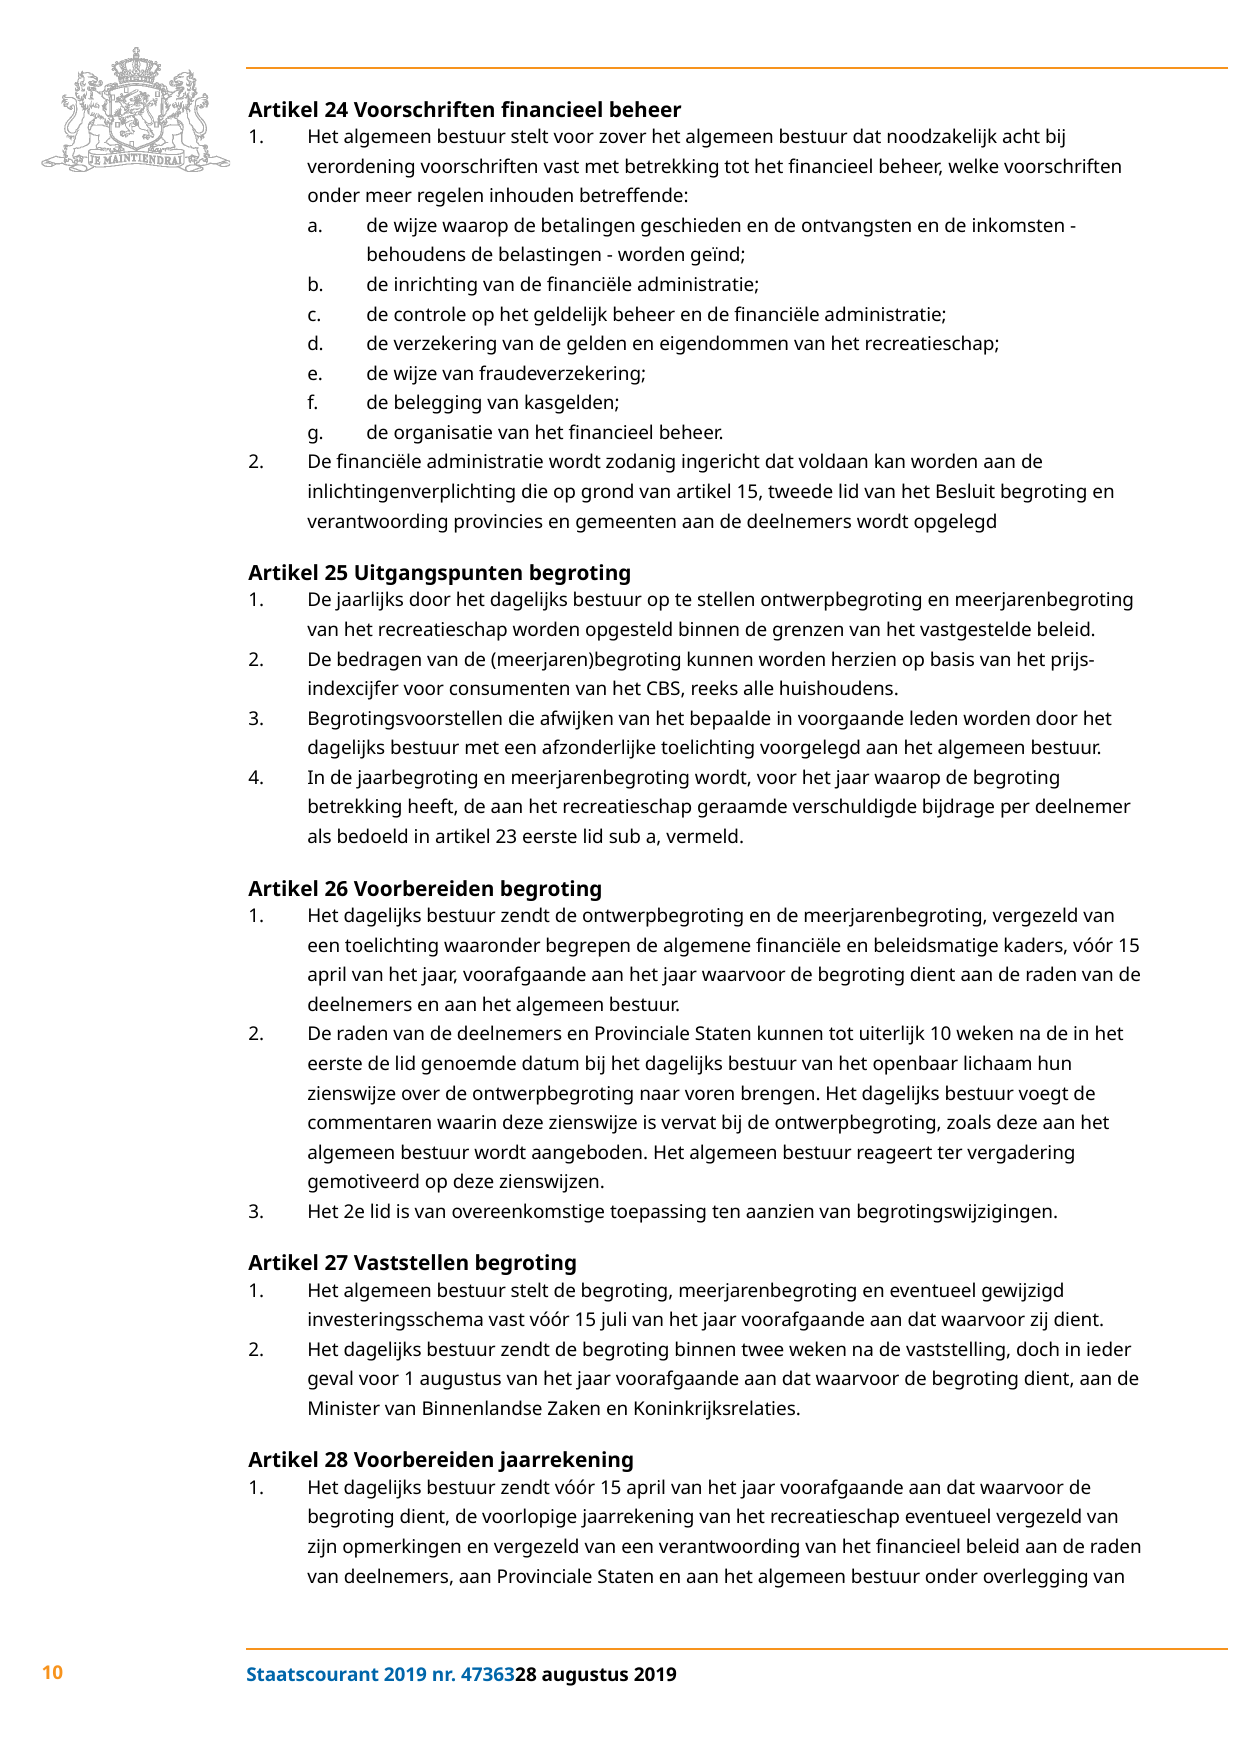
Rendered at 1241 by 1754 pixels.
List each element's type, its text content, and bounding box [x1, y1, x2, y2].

picture [41, 47, 231, 172]
list de verzekering van de gelden en eigendommen van het recreatieschap; [307, 330, 1152, 356]
list Het dagelijks bestuur zendt vóór 15 april van het jaar voorafgaande aan dat waarvoor de begroting dient, de voorlopige jaarrekening van het recreatieschap eventueel vergezeld van zijn opmerkingen en vergezeld van een verantwoording van het financieel beleid aan de raden van deelnemers, aan Provinciale Staten en aan het algemeen bestuur onder overlegging van [248, 1474, 1152, 1588]
text Artikel 24 Voorschriften financieel beheer [248, 95, 1152, 123]
list De financiële administratie wordt zodanig ingericht dat voldaan kan worden aan de inlichtingenverplichting die op grond van artikel 15, tweede lid van het Besluit begroting en verantwoording provincies en gemeenten aan de deelnemers wordt opgelegd [248, 449, 1152, 533]
list de wijze van fraudeverzekering; [307, 360, 1152, 386]
list In de jaarbegroting en meerjarenbegroting wordt, voor het jaar waarop de begroting betrekking heeft, de aan het recreatieschap geraamde verschuldigde bijdrage per deelnemer als bedoeld in artikel 23 eerste lid sub a, vermeld. [248, 764, 1152, 849]
text Artikel 27 Vaststellen begroting [248, 1248, 1152, 1277]
list de organisatie van het financieel beheer. [307, 419, 1152, 445]
list De raden van de deelnemers en Provinciale Staten kunnen tot uiterlijk 10 weken na de in het eerste de lid genoemde datum bij het dagelijks bestuur van het openbaar lichaam hun zienswijze over de ontwerpbegroting naar voren brengen. Het dagelijks bestuur voegt de commentaren waarin deze zienswijze is vervat bij de ontwerpbegroting, zoals deze aan het algemeen bestuur wordt aangeboden. Het algemeen bestuur reageert ter vergadering gemotiveerd op deze zienswijzen. [248, 1021, 1152, 1194]
list De jaarlijks door het dagelijks bestuur op te stellen ontwerpbegroting en meerjarenbegroting van het recreatieschap worden opgesteld binnen de grenzen van het vastgestelde beleid. [248, 587, 1152, 642]
list Het dagelijks bestuur zendt de ontwerpbegroting en de meerjarenbegroting, vergezeld van een toelichting waaronder begrepen de algemene financiële en beleidsmatige kaders, vóór 15 april van het jaar, voorafgaande aan het jaar waarvoor de begroting dient aan de raden van de deelnemers en aan het algemeen bestuur. [248, 902, 1152, 1017]
list De bedragen van de (meerjaren)begroting kunnen worden herzien op basis van het prijs-indexcijfer voor consumenten van het CBS, reeks alle huishoudens. [248, 646, 1152, 701]
list de wijze waarop de betalingen geschieden en de ontvangsten en de inkomsten -behoudens de belastingen - worden geïnd; [307, 212, 1152, 267]
list Het dagelijks bestuur zendt de begroting binnen twee weken na de vaststelling, doch in ieder geval voor 1 augustus van het jaar voorafgaande aan dat waarvoor de begroting dient, aan de Minister van Binnenlandse Zaken en Koninkrijksrelaties. [248, 1336, 1152, 1421]
text Artikel 25 Uitgangspunten begroting [248, 558, 1152, 587]
list de belegging van kasgelden; [307, 389, 1152, 415]
text Artikel 28 Voorbereiden jaarrekening [248, 1446, 1152, 1474]
list Het algemeen bestuur stelt de begroting, meerjarenbegroting en eventueel gewijzigd investeringsschema vast vóór 15 juli van het jaar voorafgaande aan dat waarvoor zij dient. [248, 1277, 1152, 1332]
list Het algemeen bestuur stelt voor zover het algemeen bestuur dat noodzakelijk acht bij verordening voorschriften vast met betrekking tot het financieel beheer, welke voorschriften onder meer regelen inhouden betreffende: [248, 123, 1152, 208]
list de controle op het geldelijk beheer en de financiële administratie; [307, 301, 1152, 326]
list de inrichting van de financiële administratie; [307, 271, 1152, 297]
text Artikel 26 Voorbereiden begroting [248, 874, 1152, 902]
list Begrotingsvoorstellen die afwijken van het bepaalde in voorgaande leden worden door het dagelijks bestuur met een afzonderlijke toelichting voorgelegd aan het algemeen bestuur. [248, 705, 1152, 760]
list Het 2e lid is van overeenkomstige toepassing ten aanzien van begrotingswijzigingen. [248, 1198, 1152, 1224]
